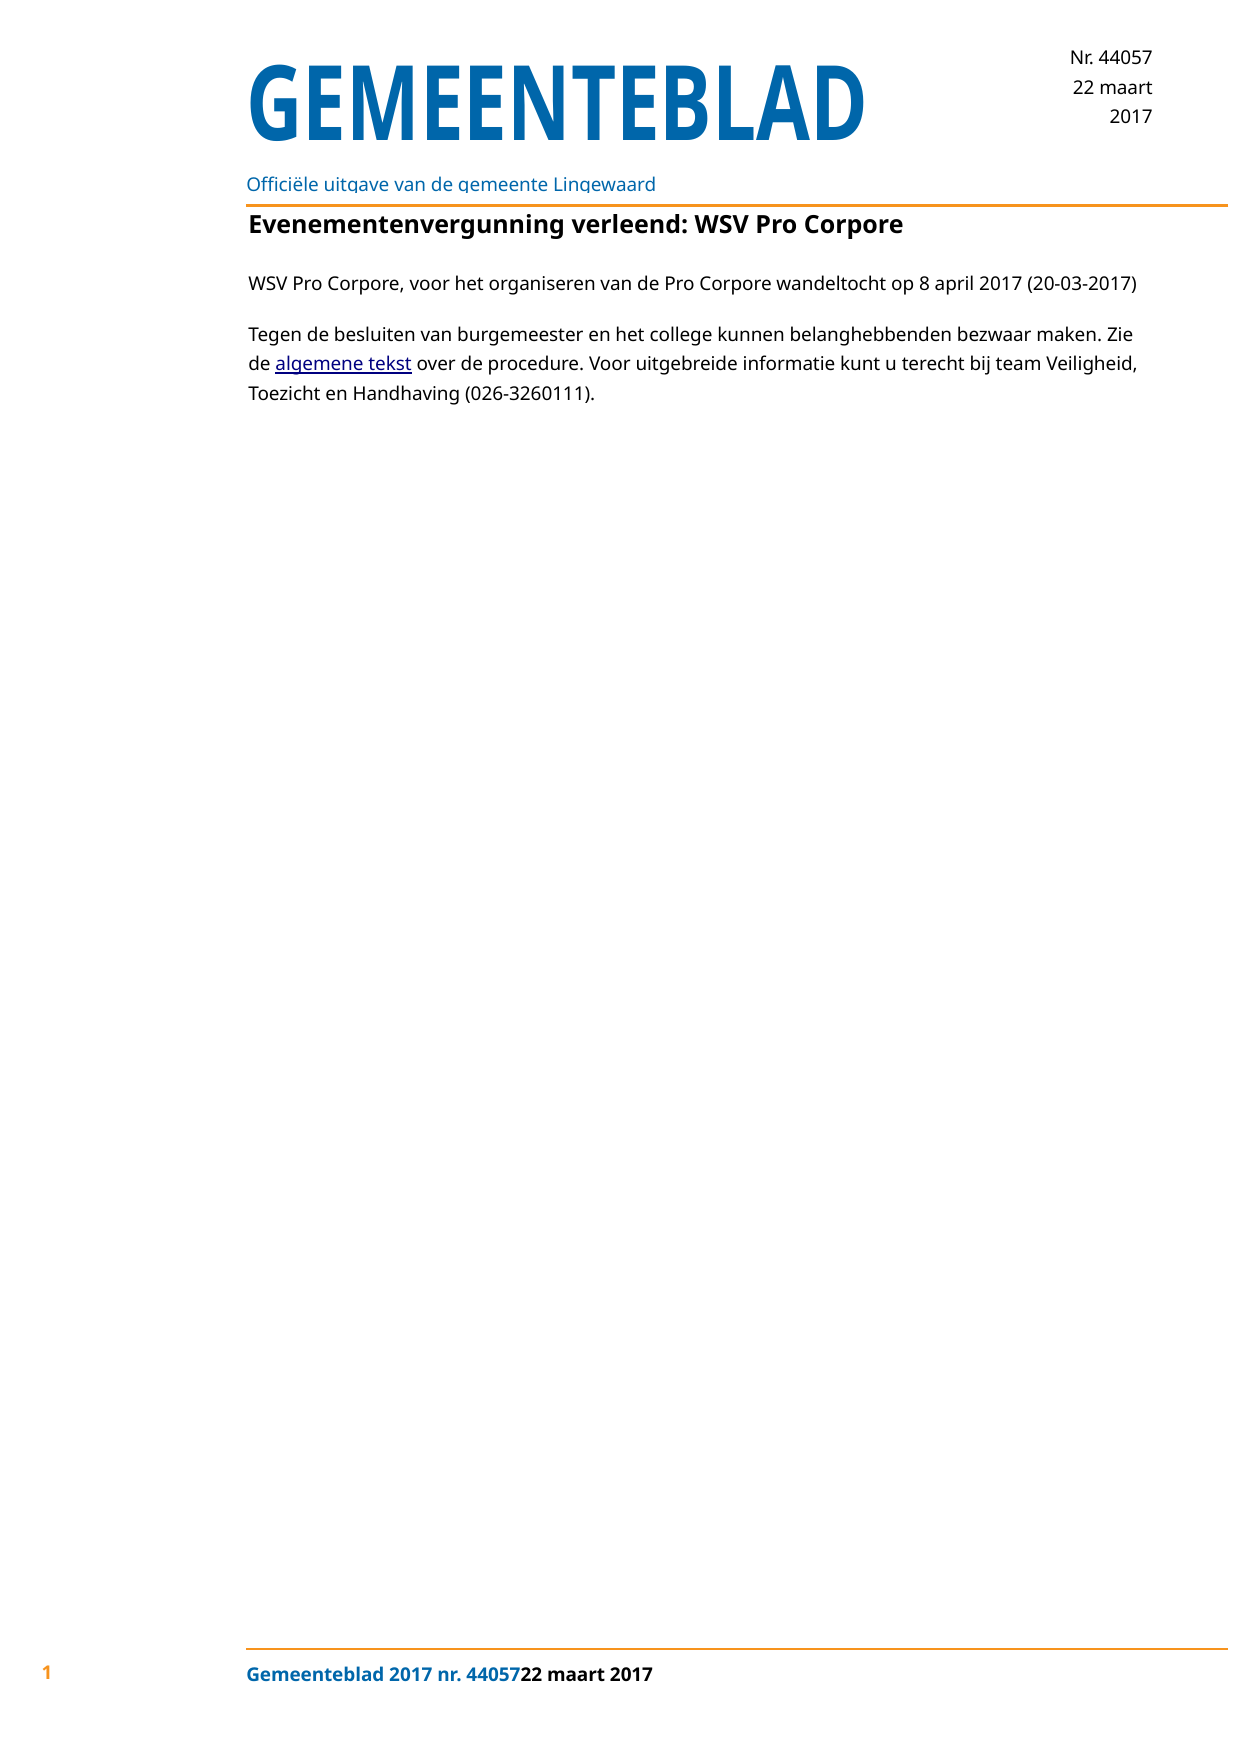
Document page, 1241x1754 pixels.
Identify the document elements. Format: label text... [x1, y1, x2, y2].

text Tegen de besluiten van burgemeester en het college kunnen belanghebbenden bezwaar maken. Zie de algemene tekst over de procedure. Voor uitgebreide informatie kunt u terecht bij team Veiligheid, Toezicht en Handhaving (026-3260111). [248, 321, 1152, 406]
text Evenementenvergunning verleend: WSV Pro Corpore [248, 207, 1152, 241]
text WSV Pro Corpore, voor het organiseren van de Pro Corpore wandeltocht op 8 april 2017 (20-03-2017) [248, 270, 1152, 296]
picture [41, 47, 231, 172]
